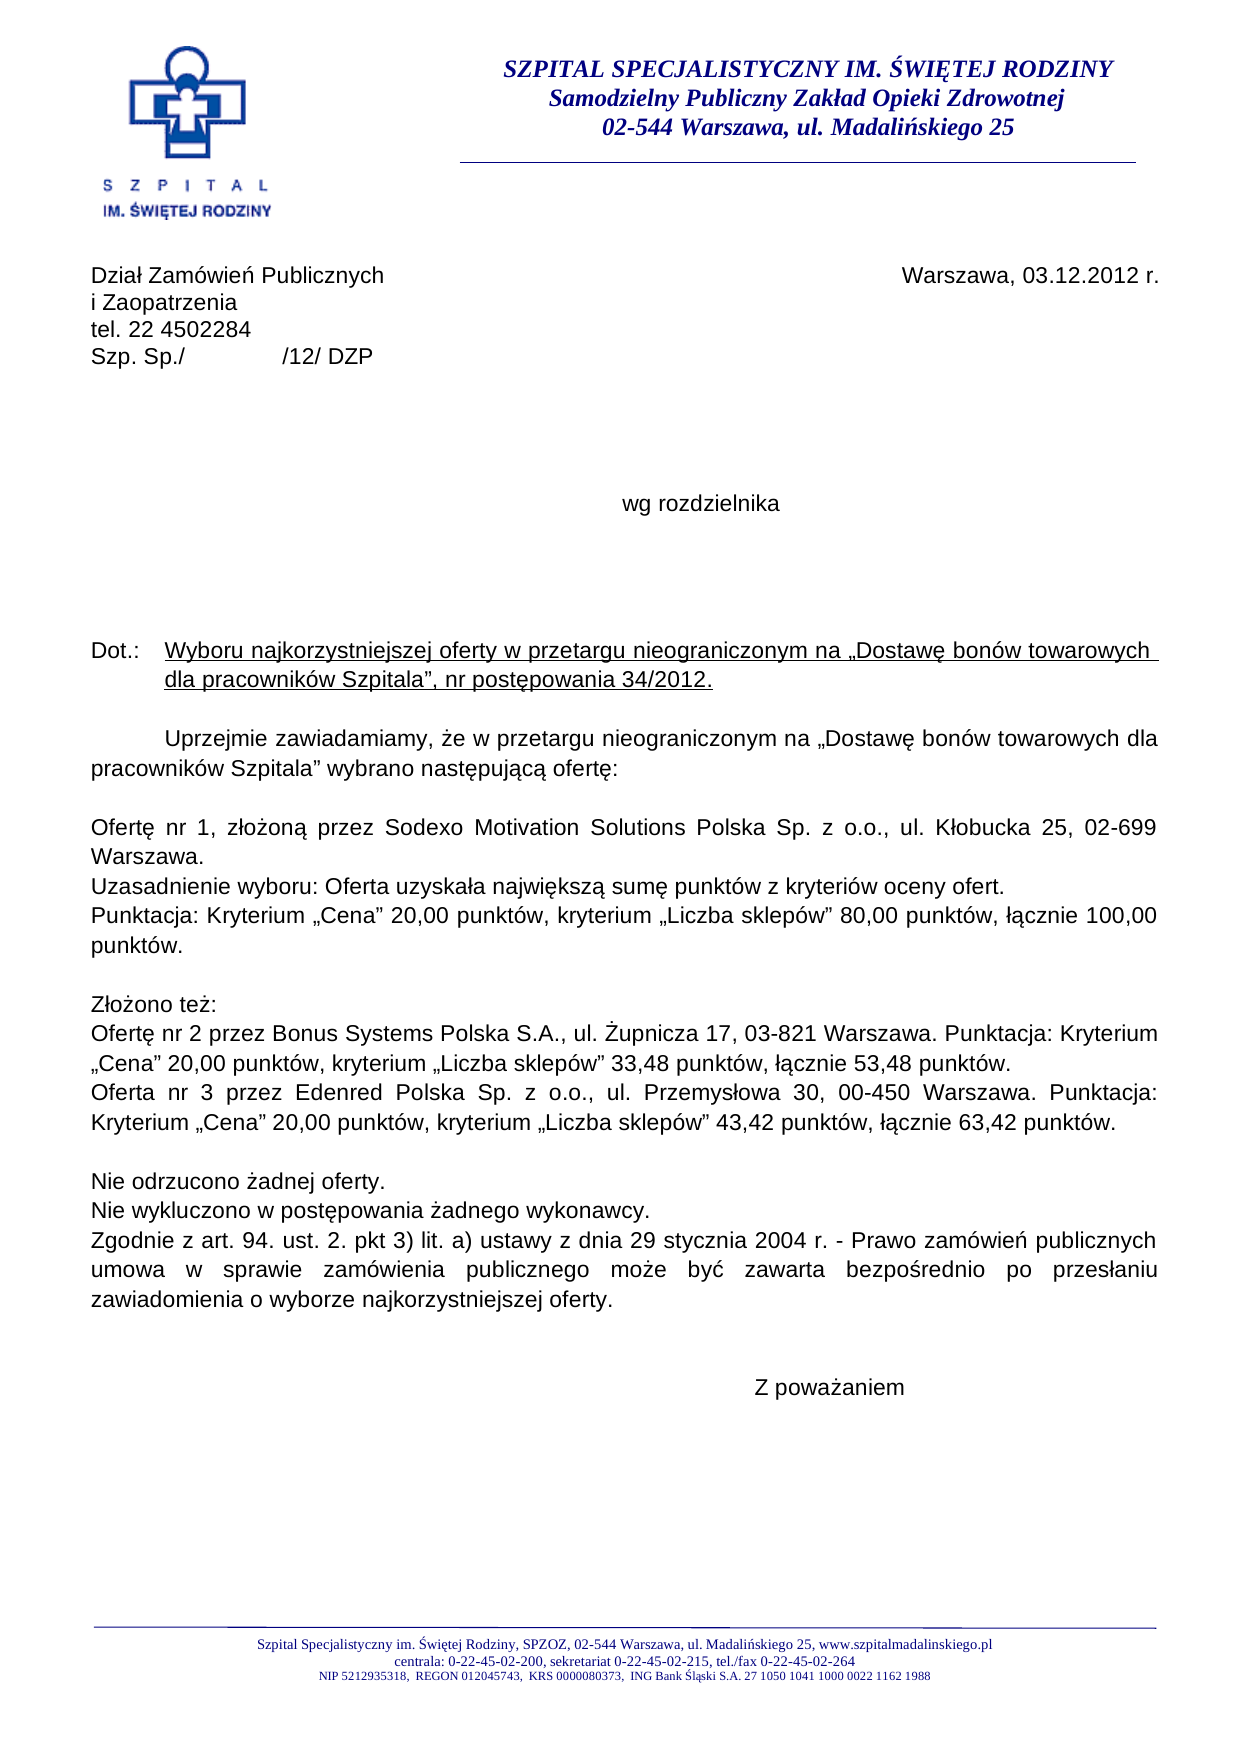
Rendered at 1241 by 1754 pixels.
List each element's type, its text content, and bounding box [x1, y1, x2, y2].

text Nie wykluczono w postępowania żadnego wykonawcy. [91, 1195, 1159, 1224]
text Z poważaniem [91, 1372, 1159, 1401]
text Dział Zamówień Publicznych Warszawa, 03.12.2012 r. [91, 261, 1159, 288]
text i Zaopatrzenia [91, 288, 1159, 315]
text Dot.: Wyboru najkorzystniejszej oferty w przetargu nieograniczonym na „Dostawę bonów towarowych dla pracowników Szpitala”, nr postępowania 34/2012. [91, 635, 1159, 694]
text Oferta nr 3 przez Edenred Polska Sp. z o.o., ul. Przemysłowa 30, 00-450 Warszawa. Punktacja: Kryterium „Cena” 20,00 punktów, kryterium „Liczba sklepów” 43,42 punktów, łącznie 63,42 punktów. [91, 1077, 1159, 1136]
text tel. 22 4502284 [91, 315, 1159, 342]
text Punktacja: Kryterium „Cena” 20,00 punktów, kryterium „Liczba sklepów” 80,00 punktów, łącznie 100,00 punktów. [91, 900, 1159, 959]
text wg rozdzielnika [622, 487, 1159, 517]
text Szp. Sp./ /12/ DZP [91, 342, 1159, 369]
text Uprzejmie zawiadamiamy, że w przetargu nieograniczonym na „Dostawę bonów towarowych dla pracowników Szpitala” wybrano następującą ofertę: [91, 723, 1159, 782]
text Zgodnie z art. 94. ust. 2. pkt 3) lit. a) ustawy z dnia 29 stycznia 2004 r. - Prawo zamówień publicznych umowa w sprawie zamówienia publicznego może być zawarta bezpośrednio po przesłaniu zawiadomienia o wyborze najkorzystniejszej oferty. [91, 1224, 1159, 1313]
picture [103, 46, 272, 220]
text Ofertę nr 1, złożoną przez Sodexo Motivation Solutions Polska Sp. z o.o., ul. Kłobucka 25, 02-699 Warszawa. [91, 812, 1159, 871]
text Uzasadnienie wyboru: Oferta uzyskała największą sumę punktów z kryteriów oceny ofert. [91, 871, 1159, 900]
text Nie odrzucono żadnej oferty. [91, 1166, 1159, 1195]
text Ofertę nr 2 przez Bonus Systems Polska S.A., ul. Żupnicza 17, 03-821 Warszawa. Punktacja: Kryterium „Cena” 20,00 punktów, kryterium „Liczba sklepów” 33,48 punktów, łącznie 53,48 punktów. [91, 1018, 1159, 1077]
text Złożono też: [91, 989, 1159, 1018]
